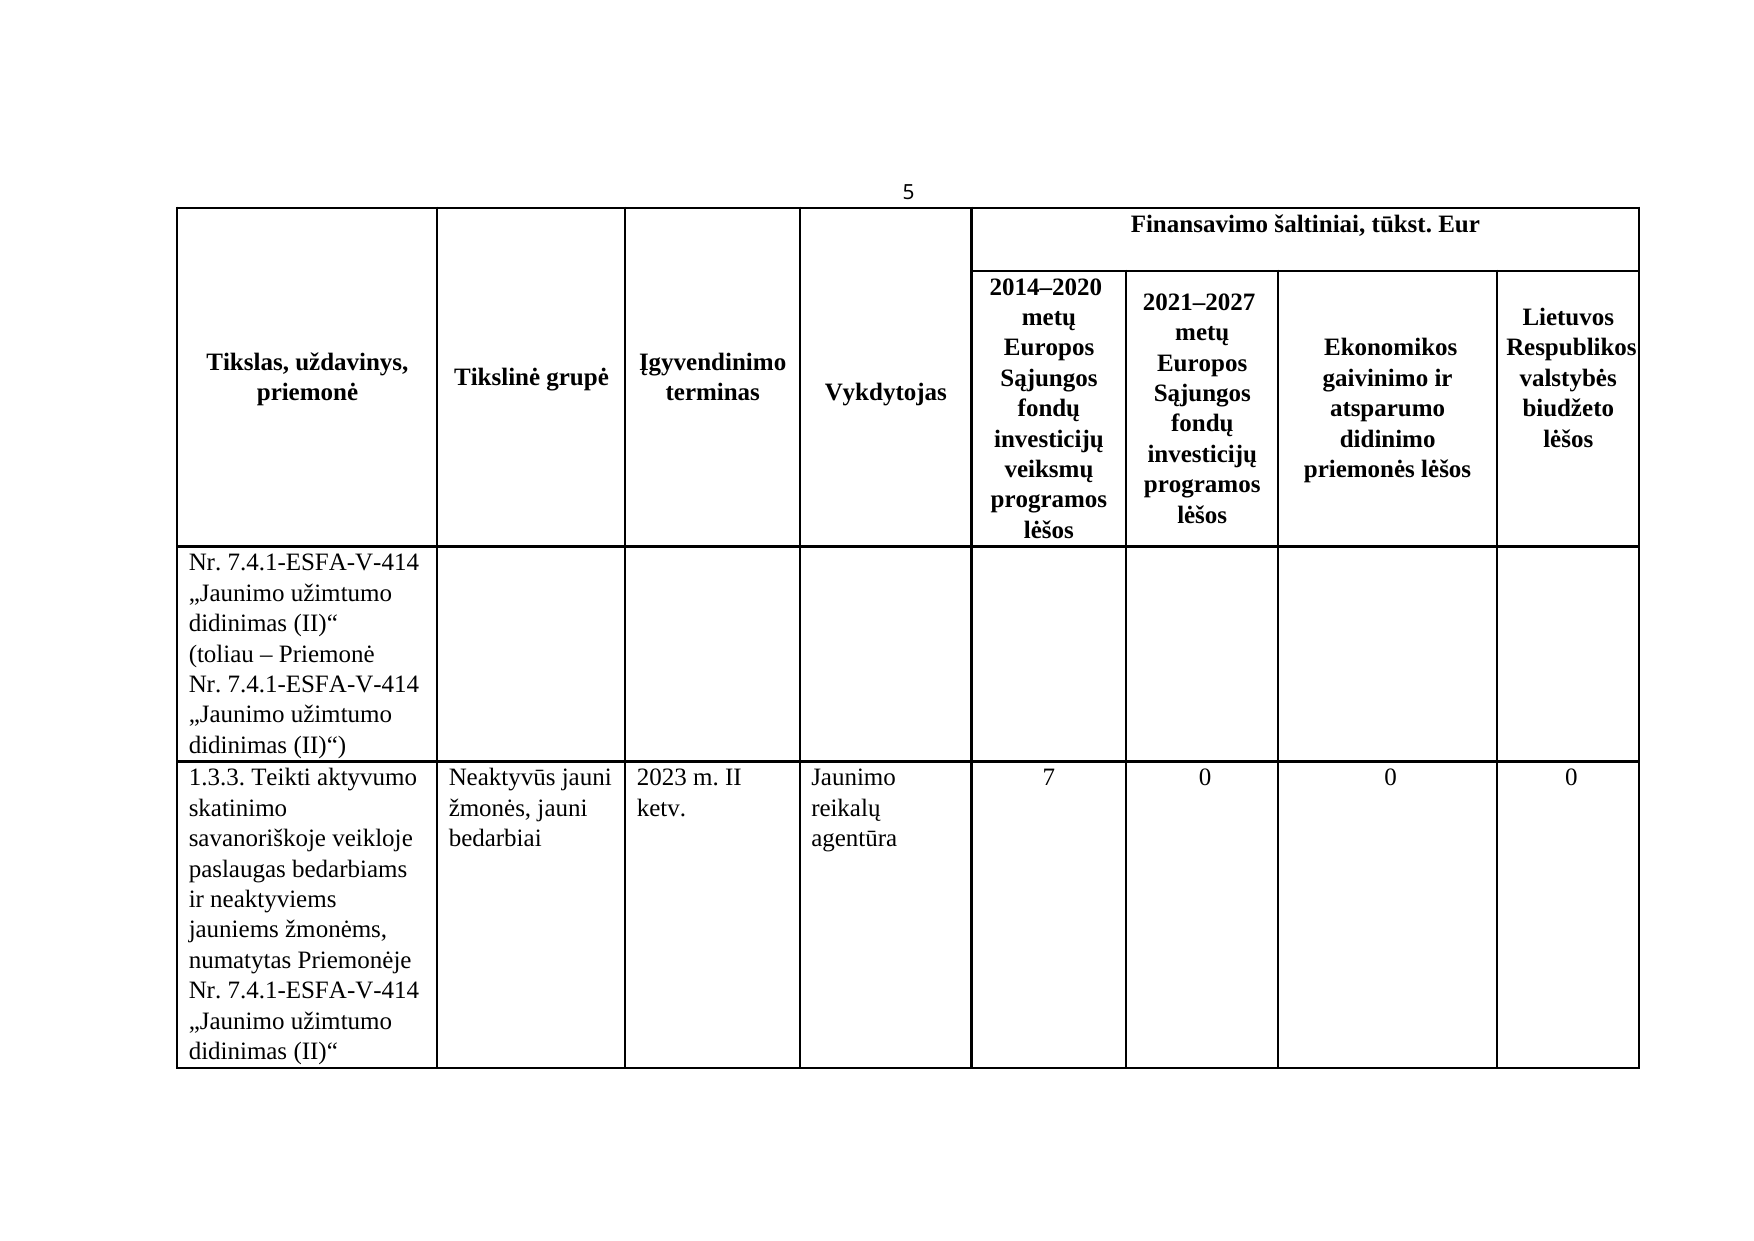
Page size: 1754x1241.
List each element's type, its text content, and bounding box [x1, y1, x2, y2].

table_cell Ekonomikos gaivinimo ir atsparumo didinimo priemonės lėšos [1279, 272, 1496, 545]
table_cell 2021–2027 metų Europos Sąjungos fondų investicijų programos lėšos [1127, 272, 1277, 545]
table_cell Jaunimo reikalų agentūra [801, 763, 970, 1067]
table_cell 1.3.3. Teikti aktyvumo skatinimo savanoriškoje veikloje paslaugas bedarbiams ir neaktyviems jauniems žmonėms, numatytas Priemonėje Nr. 7.4.1‑ESFA‑V‑414 „Jaunimo užimtumo didinimas (II)“ [178, 763, 436, 1067]
table_cell 0 [1127, 763, 1277, 1067]
table_cell 2023 m. II ketv. [626, 763, 799, 1067]
table_cell [973, 548, 1125, 760]
table_cell [1498, 548, 1638, 760]
table_header Finansavimo šaltiniai, tūkst. Eur [973, 209, 1638, 269]
table_header Tikslinė grupė [438, 209, 624, 545]
table_header Vykdytojas [801, 209, 970, 545]
table_cell 7 [973, 763, 1125, 1067]
table_cell [1279, 548, 1496, 760]
table_cell Lietuvos Respublikos valstybės biudžeto lėšos [1498, 272, 1638, 545]
table_cell Nr. 7.4.1‑ESFA-V-414 „Jaunimo užimtumo didinimas (II)“ (toliau – Priemonė Nr. 7.4.1‑ESFA‑V‑414 „Jaunimo užimtumo didinimas (II)“) [178, 548, 436, 760]
table_cell [438, 548, 624, 760]
table_cell [801, 548, 970, 760]
table_cell [626, 548, 799, 760]
table_cell 0 [1279, 763, 1496, 1067]
table_header Įgyvendinimo terminas [626, 209, 799, 545]
table_cell Neaktyvūs jauni žmonės, jauni bedarbiai [438, 763, 624, 1067]
table_cell 2014–2020 metų Europos Sąjungos fondų investicijų veiksmų programos lėšos [973, 272, 1125, 545]
table_header Tikslas, uždavinys, priemonė [178, 209, 436, 545]
table_cell 0 [1498, 763, 1638, 1067]
table_cell [1127, 548, 1277, 760]
